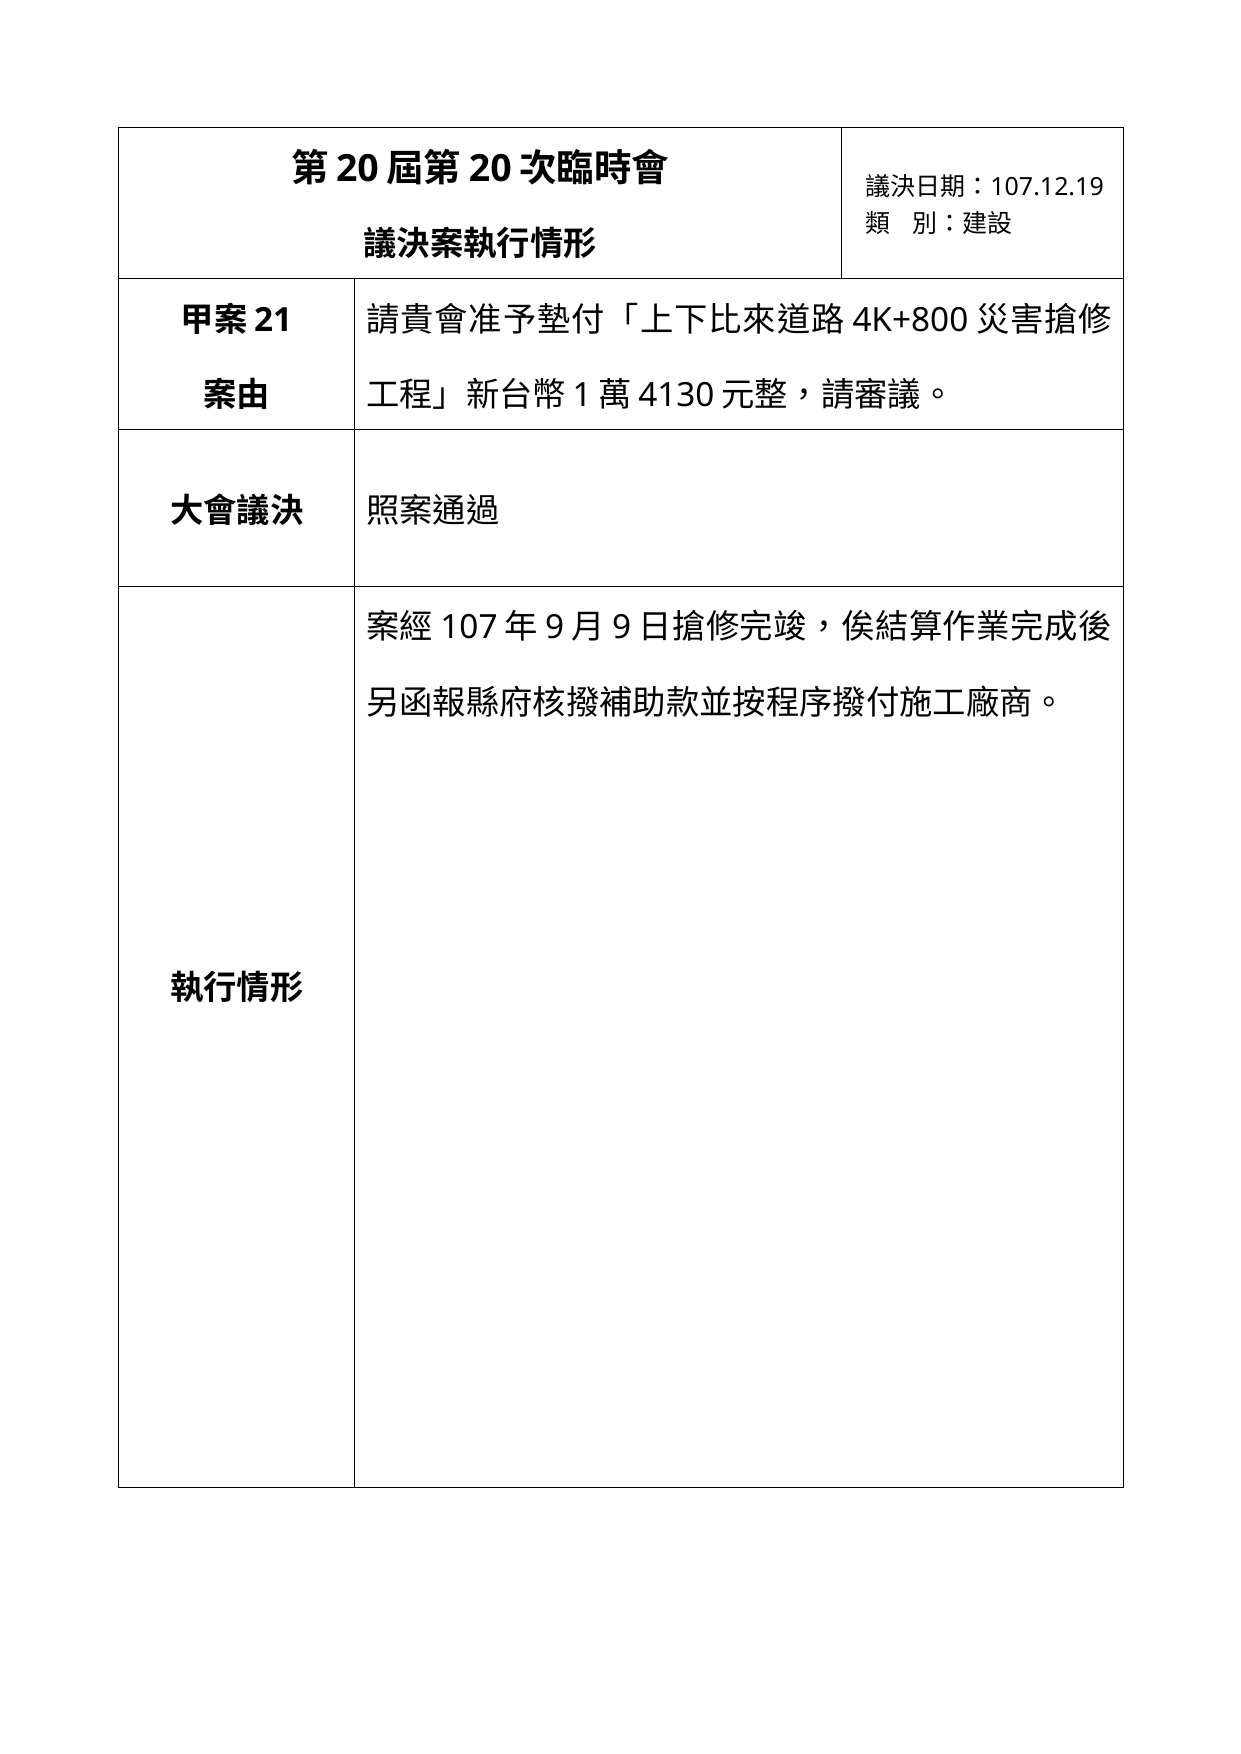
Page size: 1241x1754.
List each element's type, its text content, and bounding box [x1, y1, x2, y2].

table_cell 執行情形 [119, 587, 354, 1487]
table_cell 大會議決 [119, 430, 354, 586]
table_cell 第20屆第20次臨時會 議決案執行情形 [119, 128, 841, 278]
table_cell 請貴會准予墊付「上下比來道路4K+800災害搶修工程」新台幣1萬4130元整，請審議。 [355, 279, 1123, 429]
table_cell 甲案21 案由 [119, 279, 354, 429]
table_cell 照案通過 [355, 430, 1123, 586]
table_cell 案經107年9月9日搶修完竣，俟結算作業完成後另函報縣府核撥補助款並按程序撥付施工廠商。 [355, 587, 1123, 1487]
table_cell 議決日期：107.12.19 類 別：建設 [842, 128, 1123, 278]
